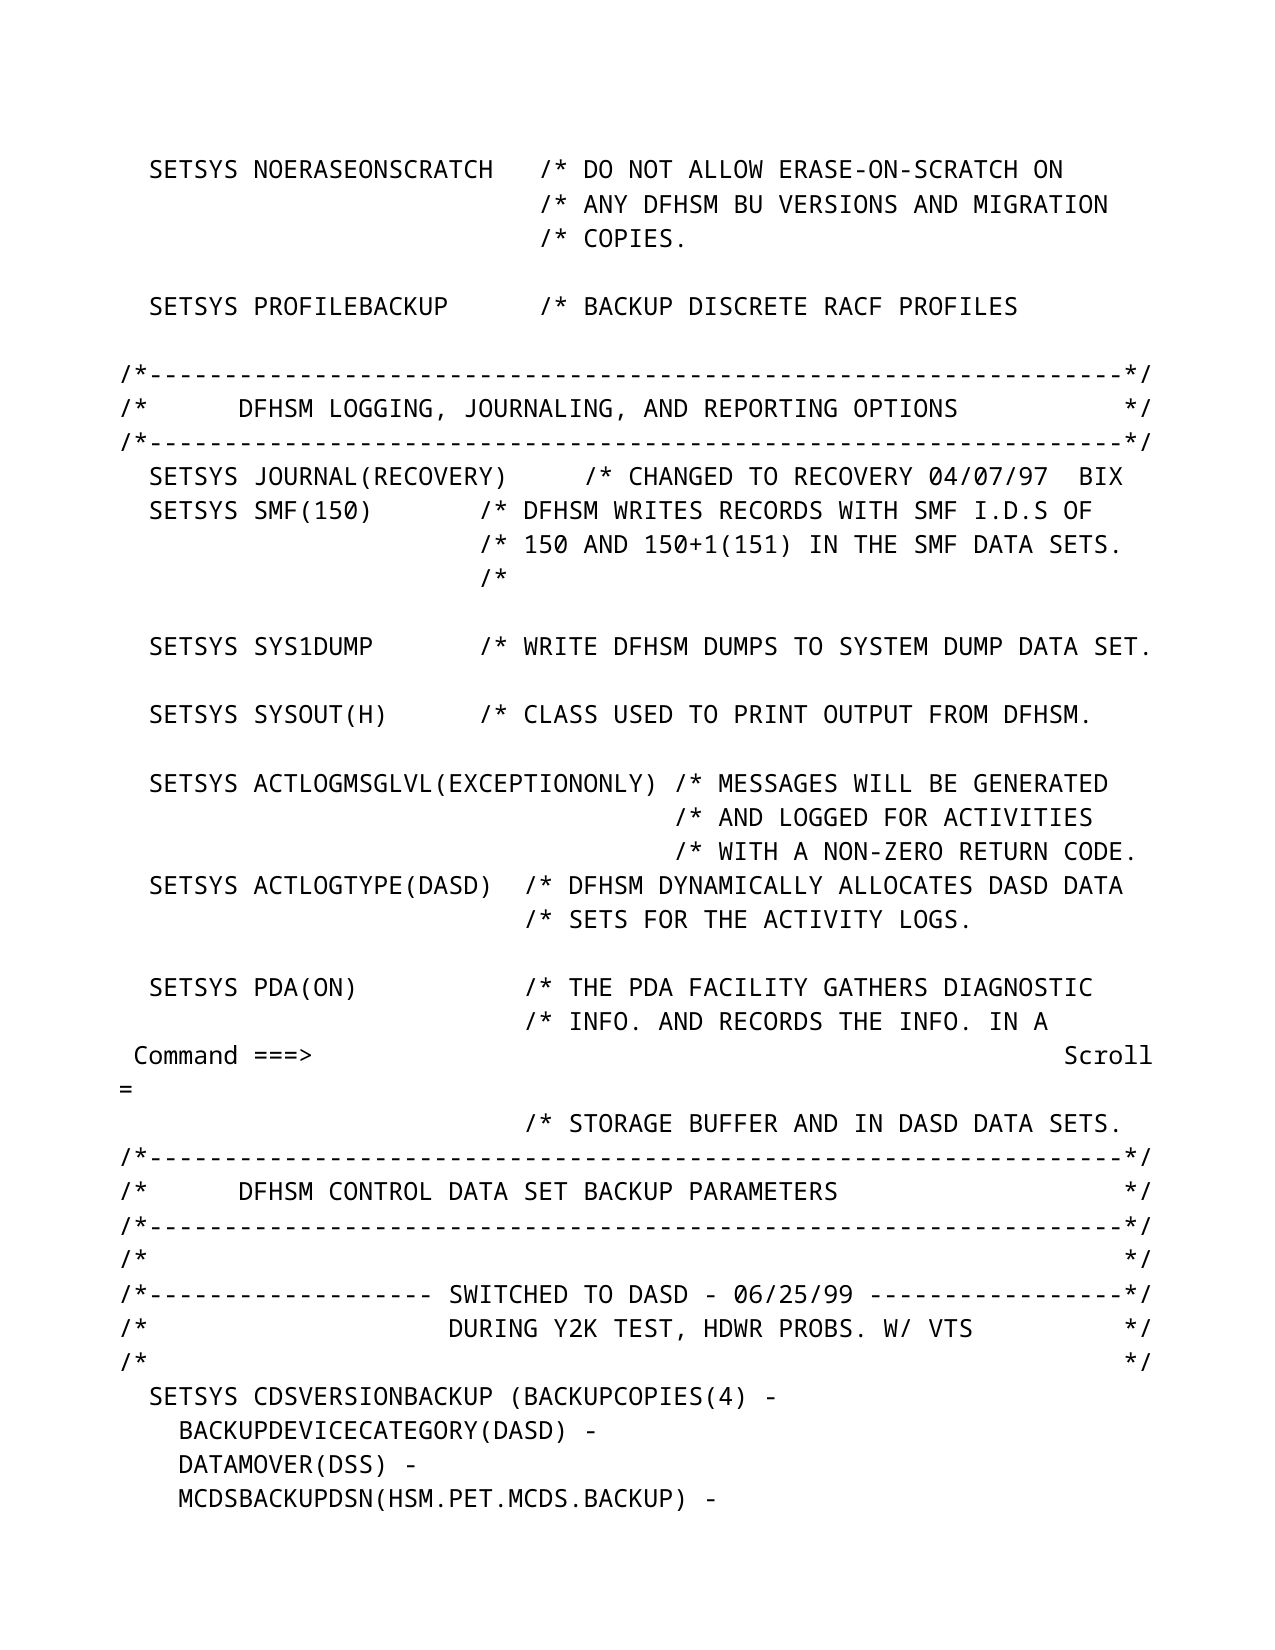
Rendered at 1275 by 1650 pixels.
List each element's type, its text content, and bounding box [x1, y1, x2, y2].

text /* INFO. AND RECORDS THE INFO. IN A [118, 1004, 1157, 1038]
text SETSYS PROFILEBACKUP /* BACKUP DISCRETE RACF PROFILES [118, 288, 1157, 322]
text /*-----------------------------------------------------------------*/ [118, 425, 1157, 459]
text SETSYS NOERASEONSCRATCH /* DO NOT ALLOW ERASE-ON-SCRATCH ON [118, 152, 1157, 186]
text SETSYS ACTLOGTYPE(DASD) /* DFHSM DYNAMICALLY ALLOCATES DASD DATA [118, 867, 1157, 902]
text BACKUPDEVICECATEGORY(DASD) - [118, 1412, 1157, 1447]
text SETSYS CDSVERSIONBACKUP (BACKUPCOPIES(4) - [118, 1378, 1157, 1412]
text /*------------------- SWITCHED TO DASD - 06/25/99 -----------------*/ [118, 1276, 1157, 1310]
text SETSYS ACTLOGMSGLVL(EXCEPTIONONLY) /* MESSAGES WILL BE GENERATED [118, 765, 1157, 799]
text /* 150 AND 150+1(151) IN THE SMF DATA SETS. [118, 527, 1157, 561]
text /* STORAGE BUFFER AND IN DASD DATA SETS. [118, 1106, 1157, 1140]
text /* */ [118, 1344, 1157, 1378]
text /* DURING Y2K TEST, HDWR PROBS. W/ VTS */ [118, 1310, 1157, 1344]
text /*-----------------------------------------------------------------*/ [118, 1208, 1157, 1242]
text /*-----------------------------------------------------------------*/ [118, 1140, 1157, 1174]
text /* COPIES. [118, 220, 1157, 254]
text /* WITH A NON-ZERO RETURN CODE. [118, 833, 1157, 867]
text SETSYS SMF(150) /* DFHSM WRITES RECORDS WITH SMF I.D.S OF [118, 493, 1157, 527]
text /* AND LOGGED FOR ACTIVITIES [118, 799, 1157, 833]
text /* DFHSM CONTROL DATA SET BACKUP PARAMETERS */ [118, 1174, 1157, 1208]
text SETSYS SYS1DUMP /* WRITE DFHSM DUMPS TO SYSTEM DUMP DATA SET. [118, 629, 1157, 663]
text /* DFHSM LOGGING, JOURNALING, AND REPORTING OPTIONS */ [118, 391, 1157, 425]
text SETSYS SYSOUT(H) /* CLASS USED TO PRINT OUTPUT FROM DFHSM. [118, 697, 1157, 731]
text /*-----------------------------------------------------------------*/ [118, 357, 1157, 391]
text Command ===> Scroll = [118, 1038, 1157, 1106]
text DATAMOVER(DSS) - [118, 1447, 1157, 1481]
text /* SETS FOR THE ACTIVITY LOGS. [118, 902, 1157, 936]
text SETSYS JOURNAL(RECOVERY) /* CHANGED TO RECOVERY 04/07/97 BIX [118, 459, 1157, 493]
text /* [118, 561, 1157, 595]
text MCDSBACKUPDSN(HSM.PET.MCDS.BACKUP) - [118, 1481, 1157, 1515]
text SETSYS PDA(ON) /* THE PDA FACILITY GATHERS DIAGNOSTIC [118, 970, 1157, 1004]
text /* ANY DFHSM BU VERSIONS AND MIGRATION [118, 186, 1157, 220]
text /* */ [118, 1242, 1157, 1276]
